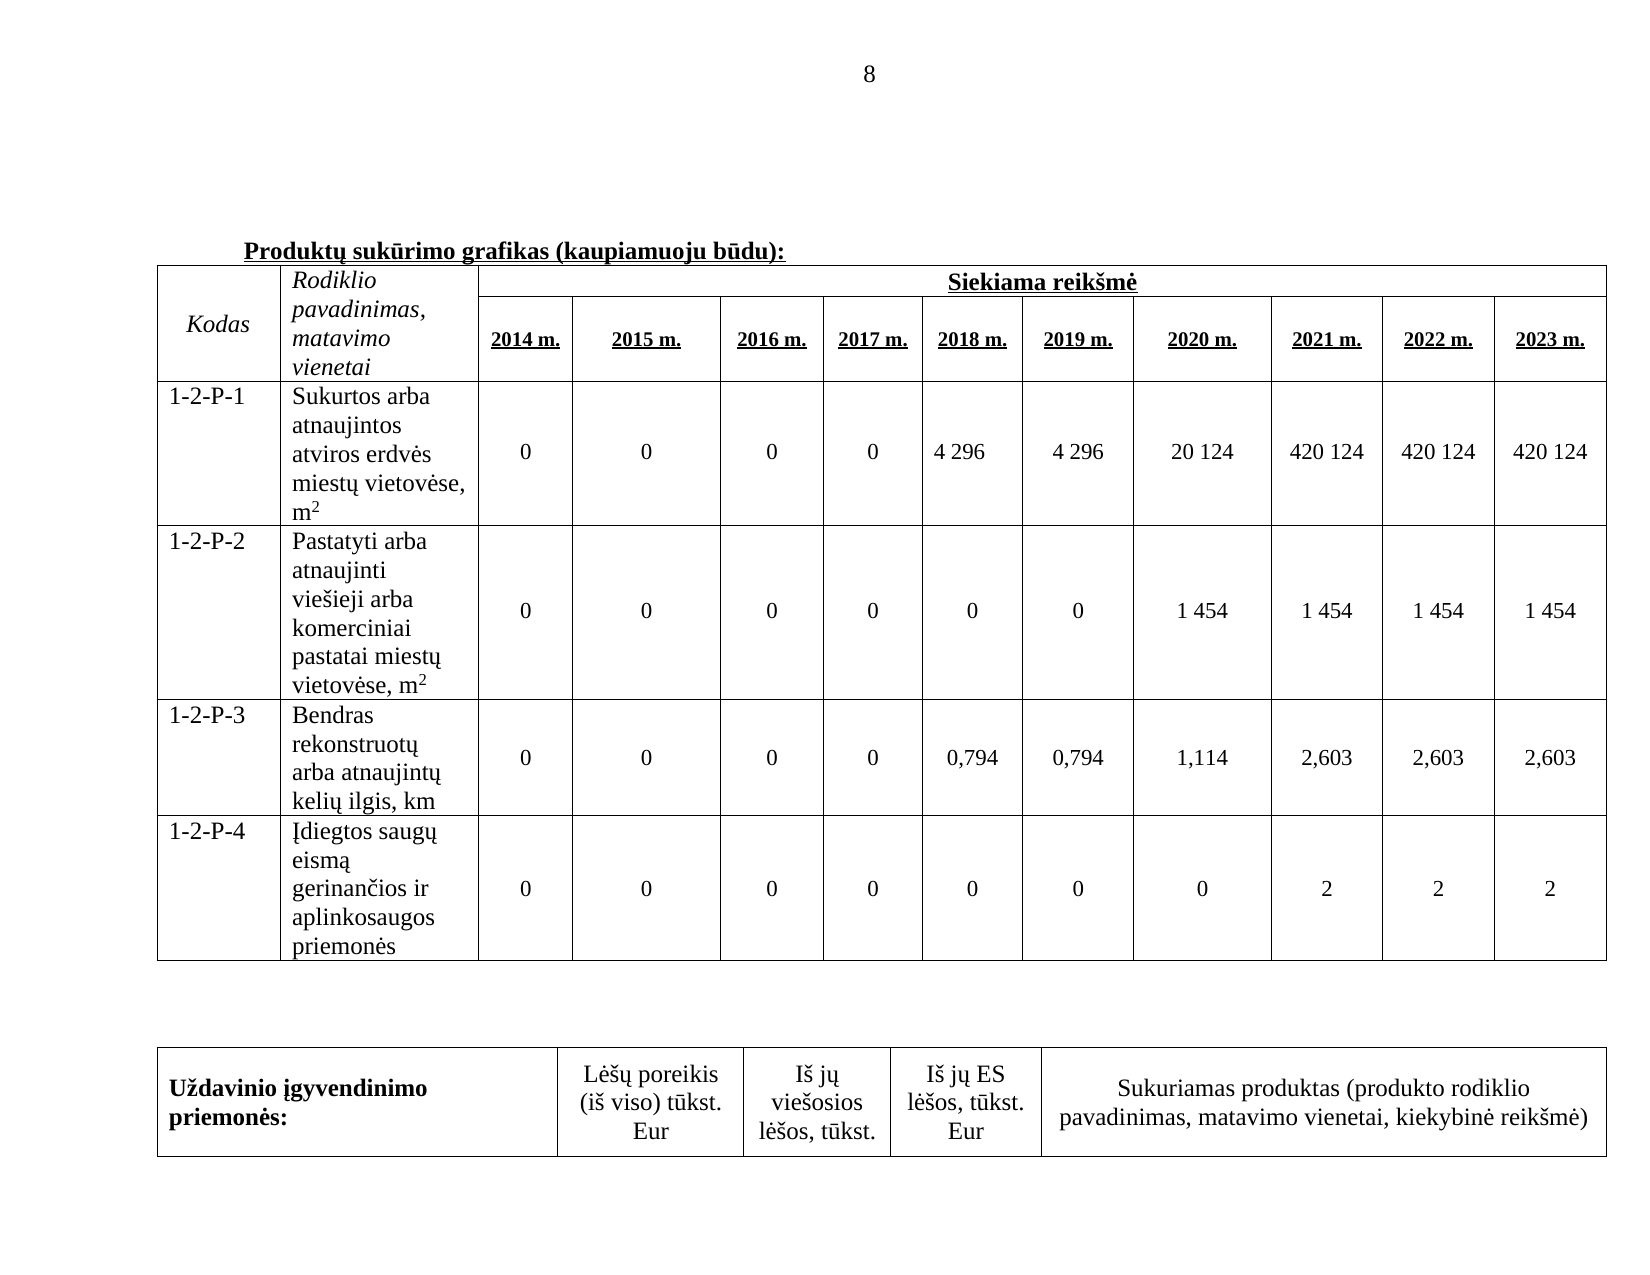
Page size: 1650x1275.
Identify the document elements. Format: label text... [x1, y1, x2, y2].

table_cell 0 [479, 382, 572, 525]
table_cell 0 [573, 816, 720, 960]
table_cell 2017 m. [824, 297, 922, 381]
table_cell 0 [479, 816, 572, 960]
table_cell 2,603 [1495, 700, 1606, 815]
table_cell 4 296 [923, 382, 1022, 525]
table_cell 2016 m. [721, 297, 823, 381]
table_cell 2014 m. [479, 297, 572, 381]
table_cell Iš jų viešosios lėšos, tūkst. [744, 1048, 890, 1156]
table_cell 0,794 [1023, 700, 1133, 815]
table_cell 2021 m. [1272, 297, 1382, 381]
table_cell 1 454 [1134, 526, 1271, 699]
table_cell Sukuriamas produktas (produkto rodiklio pavadinimas, matavimo vienetai, kiekybinė reikšmė) [1042, 1048, 1606, 1156]
table_cell 20 124 [1134, 382, 1271, 525]
table_cell [1134, 961, 1243, 1047]
table_cell 0 [1023, 816, 1133, 960]
table_cell 4 296 [1023, 382, 1133, 525]
table_cell 0 [923, 816, 1022, 960]
table_cell 0 [824, 382, 922, 525]
table_cell 420 124 [1495, 382, 1606, 525]
table_cell [1606, 177, 1610, 264]
table_cell Siekiama reikšmė [479, 266, 1606, 296]
table_cell 2 [1495, 816, 1606, 960]
table_cell Sukurtos arba atnaujintos atviros erdvės miestų vietovėse, m2 [281, 382, 478, 525]
table_cell Uždavinio įgyvendinimo priemonės: [158, 1048, 557, 1156]
table_cell 0 [573, 700, 720, 815]
table_cell 2020 m. [1134, 297, 1271, 381]
table_cell Bendras rekonstruotų arba atnaujintų kelių ilgis, km [281, 700, 478, 815]
table_cell 0 [573, 382, 720, 525]
table_cell Rodiklio pavadinimas, matavimo vienetai [281, 266, 478, 381]
table_cell 1 454 [1495, 526, 1606, 699]
table_cell 1 454 [1383, 526, 1494, 699]
table_cell 0 [1023, 526, 1133, 699]
table_cell 0 [824, 816, 922, 960]
table_cell 2023 m. [1495, 297, 1606, 381]
table_cell 0 [721, 526, 823, 699]
table_cell 0 [1134, 816, 1271, 960]
table_cell [744, 961, 811, 1047]
table_cell [811, 961, 890, 1047]
table_cell 0 [824, 526, 922, 699]
table_cell Pastatyti arba atnaujinti viešieji arba komerciniai pastatai miestų vietovėse, m2 [281, 526, 478, 699]
table_cell [281, 961, 478, 1047]
table_cell 1-2-P-4 [158, 816, 280, 960]
table_cell 2022 m. [1383, 297, 1494, 381]
table_cell Iš jų ES lėšos, tūkst. Eur [891, 1048, 1041, 1156]
table_cell [626, 961, 744, 1047]
table_cell 0 [923, 526, 1022, 699]
table_cell [1041, 961, 1133, 1047]
table_cell Įdiegtos saugų eismą gerinančios ir aplinkosaugos priemonės [281, 816, 478, 960]
table_cell 0 [721, 816, 823, 960]
table_cell 0 [479, 700, 572, 815]
table_cell [890, 961, 954, 1047]
table_cell 2 [1272, 816, 1382, 960]
table_cell 1 454 [1272, 526, 1382, 699]
table_cell [479, 961, 558, 1047]
table_cell 1-2-P-1 [158, 382, 280, 525]
table_cell Kodas [158, 266, 280, 381]
table_cell 2015 m. [573, 297, 720, 381]
table_cell [158, 961, 281, 1047]
table_cell 2018 m. [923, 297, 1022, 381]
table_cell 0 [824, 700, 922, 815]
table_cell 0,794 [923, 700, 1022, 815]
table_cell 420 124 [1383, 382, 1494, 525]
table_cell [1243, 960, 1610, 1047]
table_cell 1-2-P-3 [158, 700, 280, 815]
table_cell 2,603 [1272, 700, 1382, 815]
table_cell 0 [721, 700, 823, 815]
table_cell 2,603 [1383, 700, 1494, 815]
table_cell Lėšų poreikis (iš viso) tūkst. Eur [558, 1048, 743, 1156]
table_cell 2 [1383, 816, 1494, 960]
table_cell 0 [479, 526, 572, 699]
table_cell 420 124 [1272, 382, 1382, 525]
table_cell 0 [573, 526, 720, 699]
table_cell Produktų sukūrimo grafikas (kaupiamuoju būdu): [158, 177, 1606, 264]
table_cell 1,114 [1134, 700, 1271, 815]
table_cell 1-2-P-2 [158, 526, 280, 699]
table_cell 2019 m. [1023, 297, 1133, 381]
table_cell [954, 961, 1041, 1047]
table_cell 0 [721, 382, 823, 525]
table_cell [558, 961, 626, 1047]
